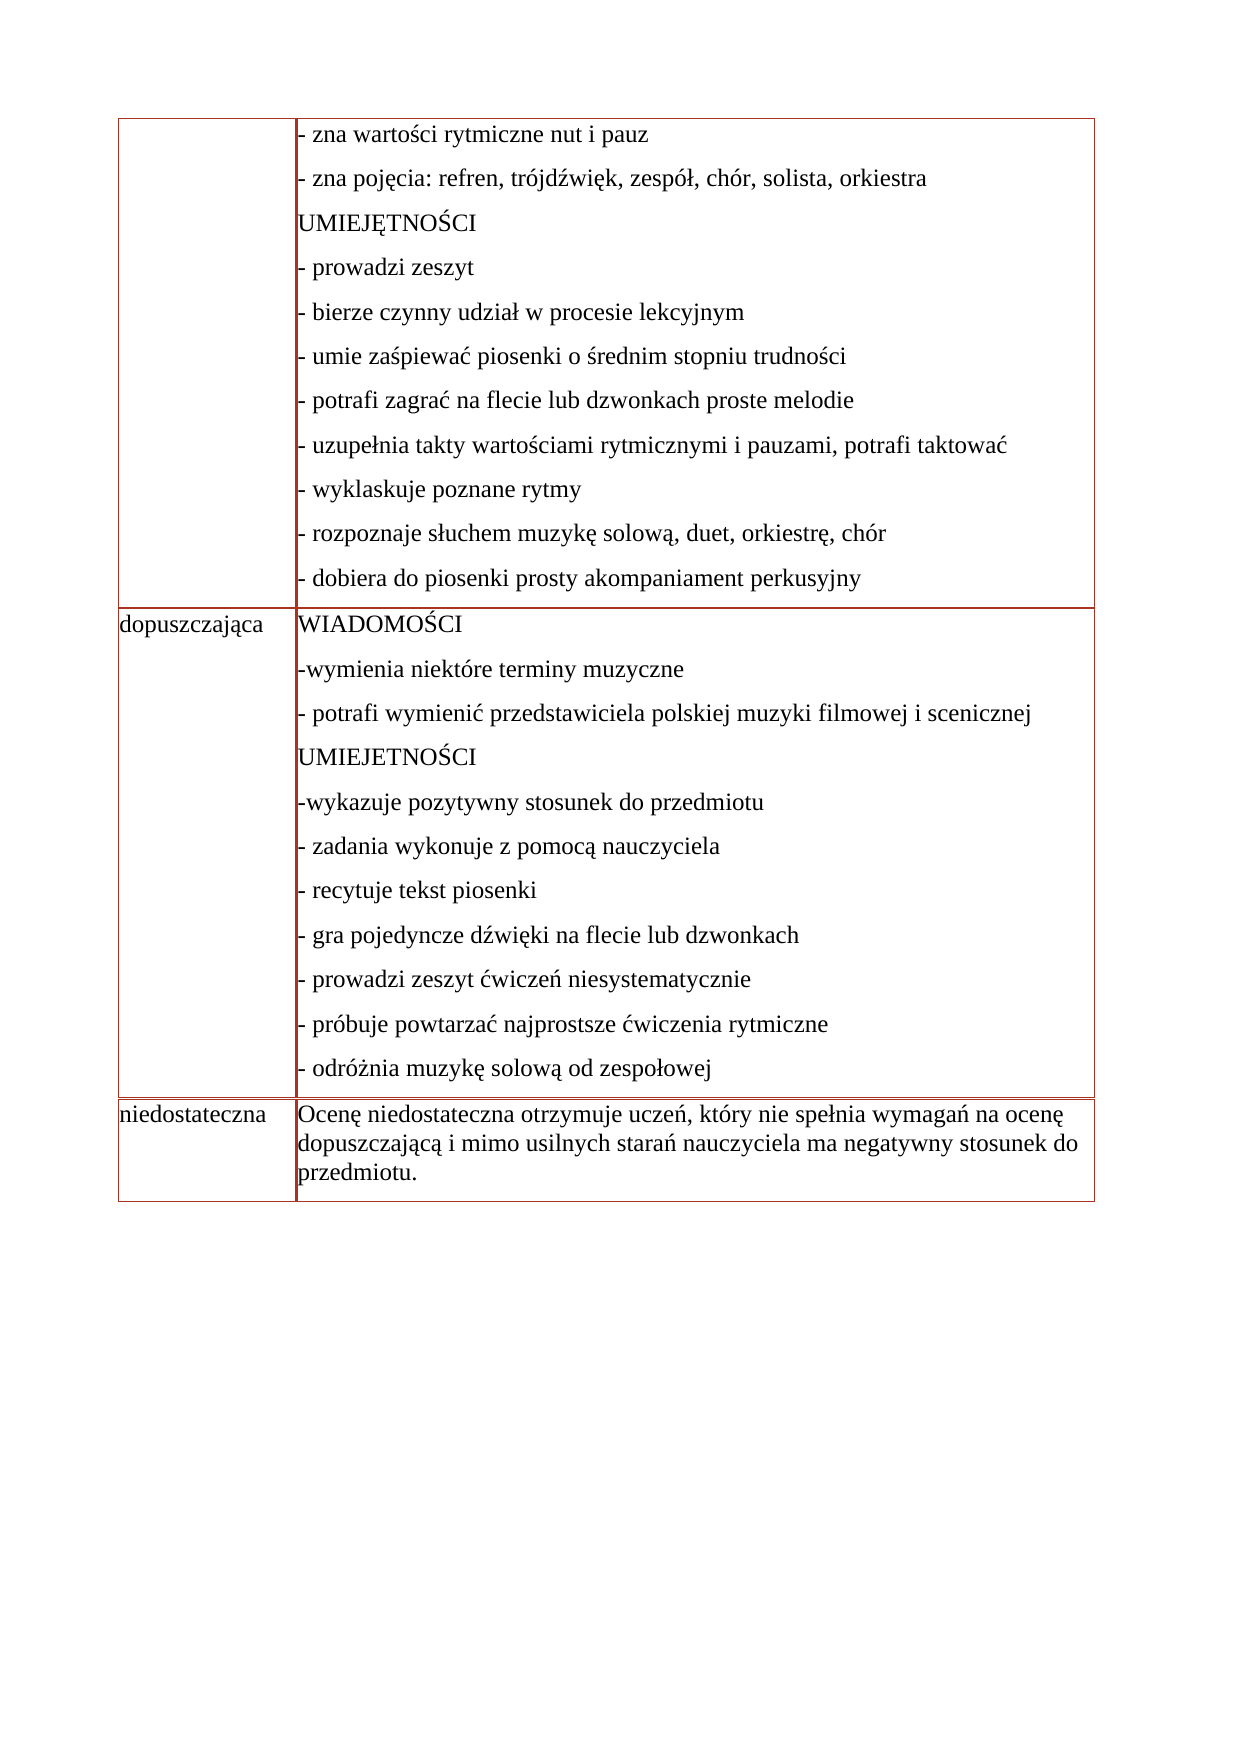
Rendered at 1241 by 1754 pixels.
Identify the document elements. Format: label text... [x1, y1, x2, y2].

table_cell WIADOMOŚCI -wymienia niektóre terminy muzyczne - potrafi wymienić przedstawiciela polskiej muzyki filmowej i scenicznej UMIEJETNOŚCI -wykazuje pozytywny stosunek do przedmiotu - zadania wykonuje z pomocą nauczyciela - recytuje tekst piosenki - gra pojedyncze dźwięki na flecie lub dzwonkach - prowadzi zeszyt ćwiczeń niesystematycznie - próbuje powtarzać najprostsze ćwiczenia rytmiczne - odróżnia muzykę solową od zespołowej [298, 609, 1094, 1097]
table_cell Ocenę niedostateczna otrzymuje uczeń, który nie spełnia wymagań na ocenę dopuszczającą i mimo usilnych starań nauczyciela ma negatywny stosunek do przedmiotu. [298, 1100, 1094, 1201]
table_cell - zna wartości rytmiczne nut i pauz - zna pojęcia: refren, trójdźwięk, zespół, chór, solista, orkiestra UMIEJĘTNOŚCI - prowadzi zeszyt - bierze czynny udział w procesie lekcyjnym - umie zaśpiewać piosenki o średnim stopniu trudności - potrafi zagrać na flecie lub dzwonkach proste melodie - uzupełnia takty wartościami rytmicznymi i pauzami, potrafi taktować - wyklaskuje poznane rytmy - rozpoznaje słuchem muzykę solową, duet, orkiestrę, chór - dobiera do piosenki prosty akompaniament perkusyjny [298, 119, 1094, 607]
table_cell dopuszczająca [119, 609, 295, 1097]
table_cell [119, 119, 295, 607]
table_cell niedostateczna [119, 1100, 295, 1201]
